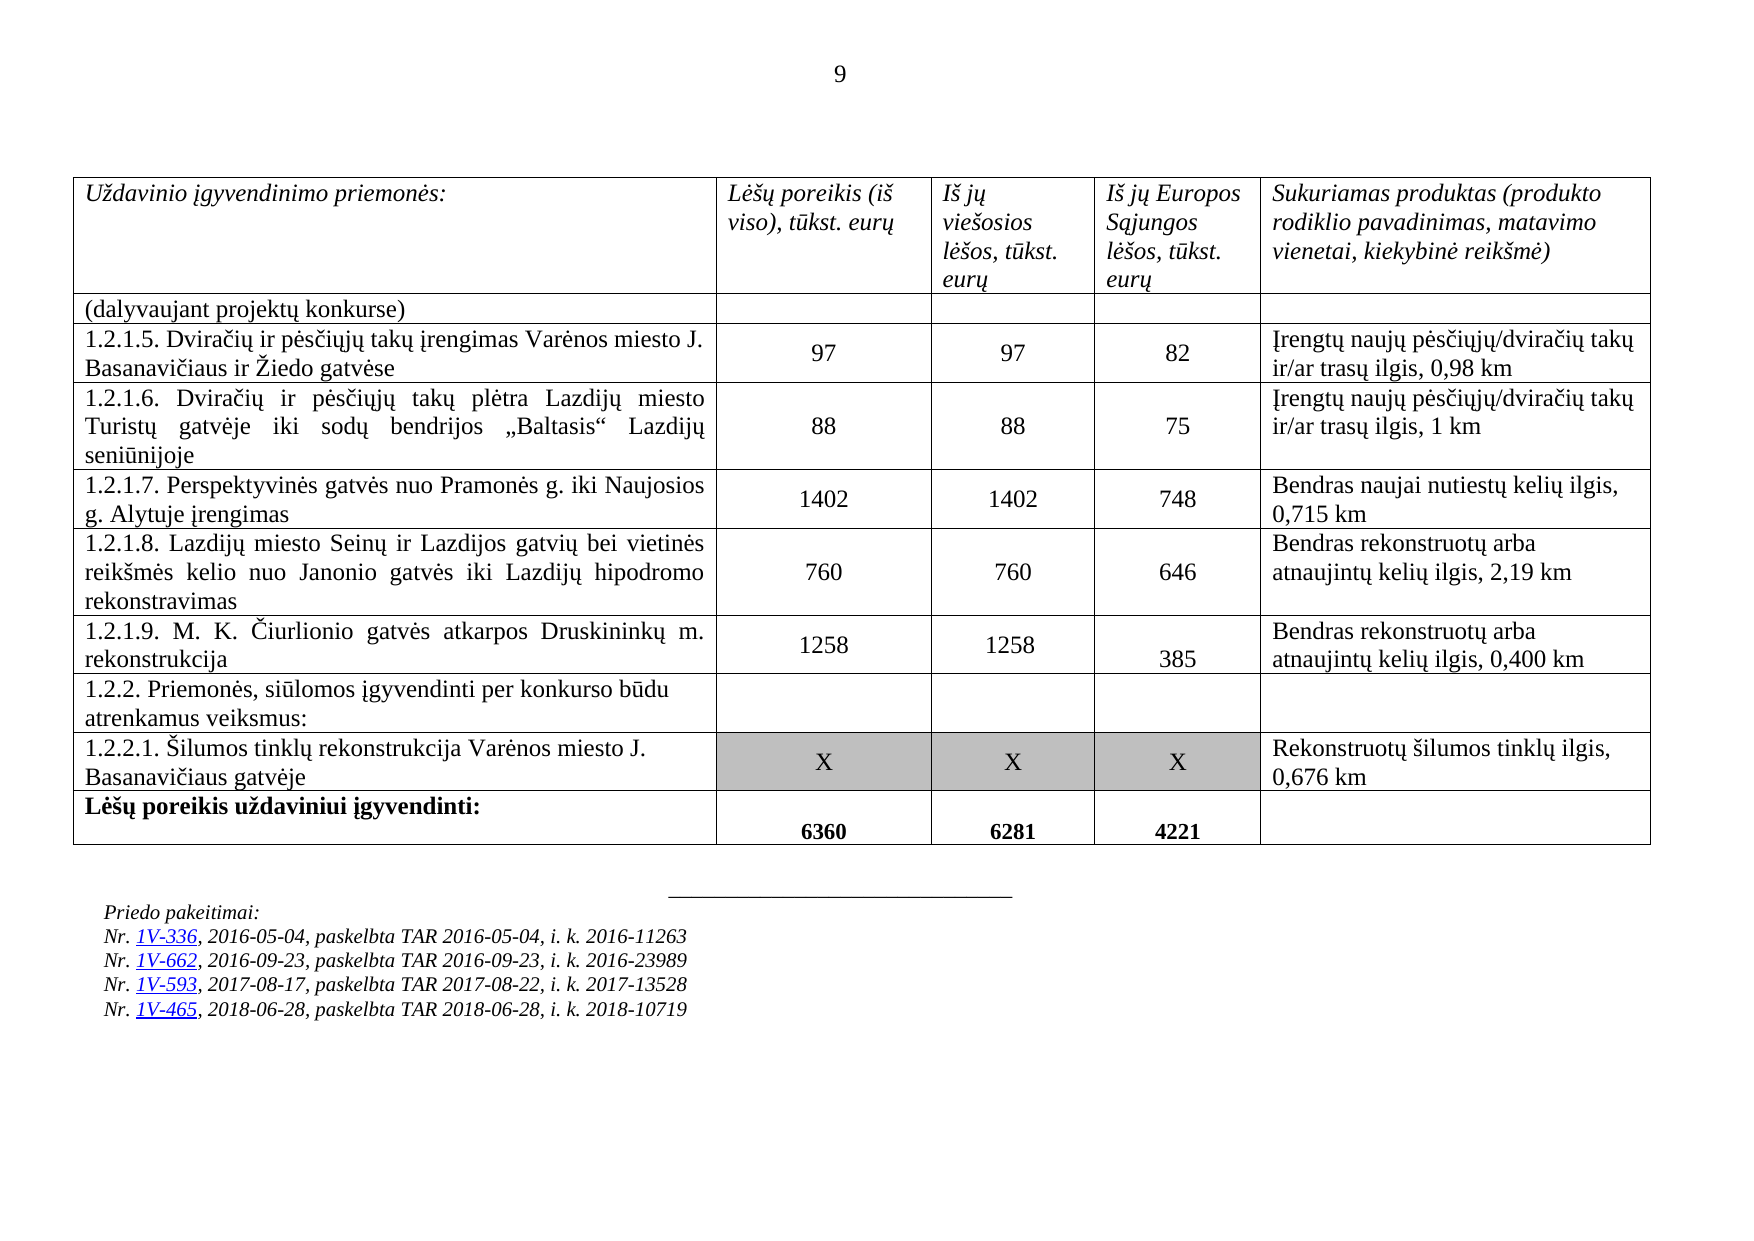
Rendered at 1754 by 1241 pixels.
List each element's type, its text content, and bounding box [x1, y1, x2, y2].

table_cell X [717, 733, 931, 790]
text Nr. 1V-336, 2016-05-04, paskelbta TAR 2016-05-04, i. k. 2016-11263 [103, 924, 1577, 948]
table_cell [932, 294, 1094, 323]
table_cell (dalyvaujant projektų konkurse) [74, 294, 716, 323]
table_cell [1261, 674, 1650, 732]
table_cell 1.2.1.8. Lazdijų miesto Seinų ir Lazdijos gatvių bei vietinės reikšmės kelio nuo Janonio gatvės iki Lazdijų hipodromo rekonstravimas [74, 529, 716, 615]
table_cell 748 [1095, 470, 1260, 527]
table_cell 88 [932, 383, 1094, 469]
table_cell [1095, 674, 1260, 732]
table_cell [932, 674, 1094, 732]
table_cell Įrengtų naujų pėsčiųjų/dviračių takų ir/ar trasų ilgis, 1 km [1261, 383, 1650, 469]
table_cell 97 [932, 324, 1094, 382]
table_cell 82 [1095, 324, 1260, 382]
table_cell Bendras rekonstruotų arba atnaujintų kelių ilgis, 0,400 km [1261, 616, 1650, 673]
text Nr. 1V-593, 2017-08-17, paskelbta TAR 2017-08-22, i. k. 2017-13528 [103, 972, 1577, 996]
table_cell Įrengtų naujų pėsčiųjų/dviračių takų ir/ar trasų ilgis, 0,98 km [1261, 324, 1650, 382]
table_cell Lėšų poreikis uždaviniui įgyvendinti: [74, 791, 716, 844]
table_cell 1258 [717, 616, 931, 673]
table_cell 1.2.1.5. Dviračių ir pėsčiųjų takų įrengimas Varėnos miesto J. Basanavičiaus ir Žiedo gatvėse [74, 324, 716, 382]
table_header Sukuriamas produktas (produkto rodiklio pavadinimas, matavimo vienetai, kiekybinė reikšmė) [1261, 178, 1650, 293]
table_cell Rekonstruotų šilumos tinklų ilgis, 0,676 km [1261, 733, 1650, 790]
table_cell 1.2.2. Priemonės, siūlomos įgyvendinti per konkurso būdu atrenkamus veiksmus: [74, 674, 716, 732]
table_cell 6360 [717, 791, 931, 844]
table_cell 6281 [932, 791, 1094, 844]
table_cell [717, 294, 931, 323]
table_cell 1402 [932, 470, 1094, 527]
text ______________________________ [103, 874, 1577, 900]
table_cell [717, 674, 931, 732]
table_cell X [932, 733, 1094, 790]
table_cell Bendras naujai nutiestų kelių ilgis, 0,715 km [1261, 470, 1650, 527]
table_cell 1.2.1.6. Dviračių ir pėsčiųjų takų plėtra Lazdijų miesto Turistų gatvėje iki sodų bendrijos „Baltasis“ Lazdijų seniūnijoje [74, 383, 716, 469]
table_header Iš jų viešosios lėšos, tūkst. eurų [932, 178, 1094, 293]
table_header Iš jų Europos Sąjungos lėšos, tūkst. eurų [1095, 178, 1260, 293]
table_cell [1261, 294, 1650, 323]
table_cell 1.2.1.9. M. K. Čiurlionio gatvės atkarpos Druskininkų m. rekonstrukcija [74, 616, 716, 673]
text Nr. 1V-465, 2018-06-28, paskelbta TAR 2018-06-28, i. k. 2018-10719 [103, 996, 1577, 1021]
table_cell 385 [1095, 616, 1260, 673]
table_cell 646 [1095, 529, 1260, 615]
table_cell 1402 [717, 470, 931, 527]
text Priedo pakeitimai: [103, 900, 1577, 924]
table_header Lėšų poreikis (iš viso), tūkst. eurų [717, 178, 931, 293]
text Nr. 1V-662, 2016-09-23, paskelbta TAR 2016-09-23, i. k. 2016-23989 [103, 948, 1577, 972]
table_cell 1.2.1.7. Perspektyvinės gatvės nuo Pramonės g. iki Naujosios g. Alytuje įrengimas [74, 470, 716, 527]
table_cell 760 [932, 529, 1094, 615]
table_cell [1095, 294, 1260, 323]
table_cell 1258 [932, 616, 1094, 673]
table_header Uždavinio įgyvendinimo priemonės: [74, 178, 716, 293]
table_cell 75 [1095, 383, 1260, 469]
table_cell 4221 [1095, 791, 1260, 844]
table_cell [1261, 791, 1650, 844]
table_cell 760 [717, 529, 931, 615]
table_cell 1.2.2.1. Šilumos tinklų rekonstrukcija Varėnos miesto J. Basanavičiaus gatvėje [74, 733, 716, 790]
table_cell Bendras rekonstruotų arba atnaujintų kelių ilgis, 2,19 km [1261, 529, 1650, 615]
table_cell 97 [717, 324, 931, 382]
table_cell X [1095, 733, 1260, 790]
table_cell 88 [717, 383, 931, 469]
